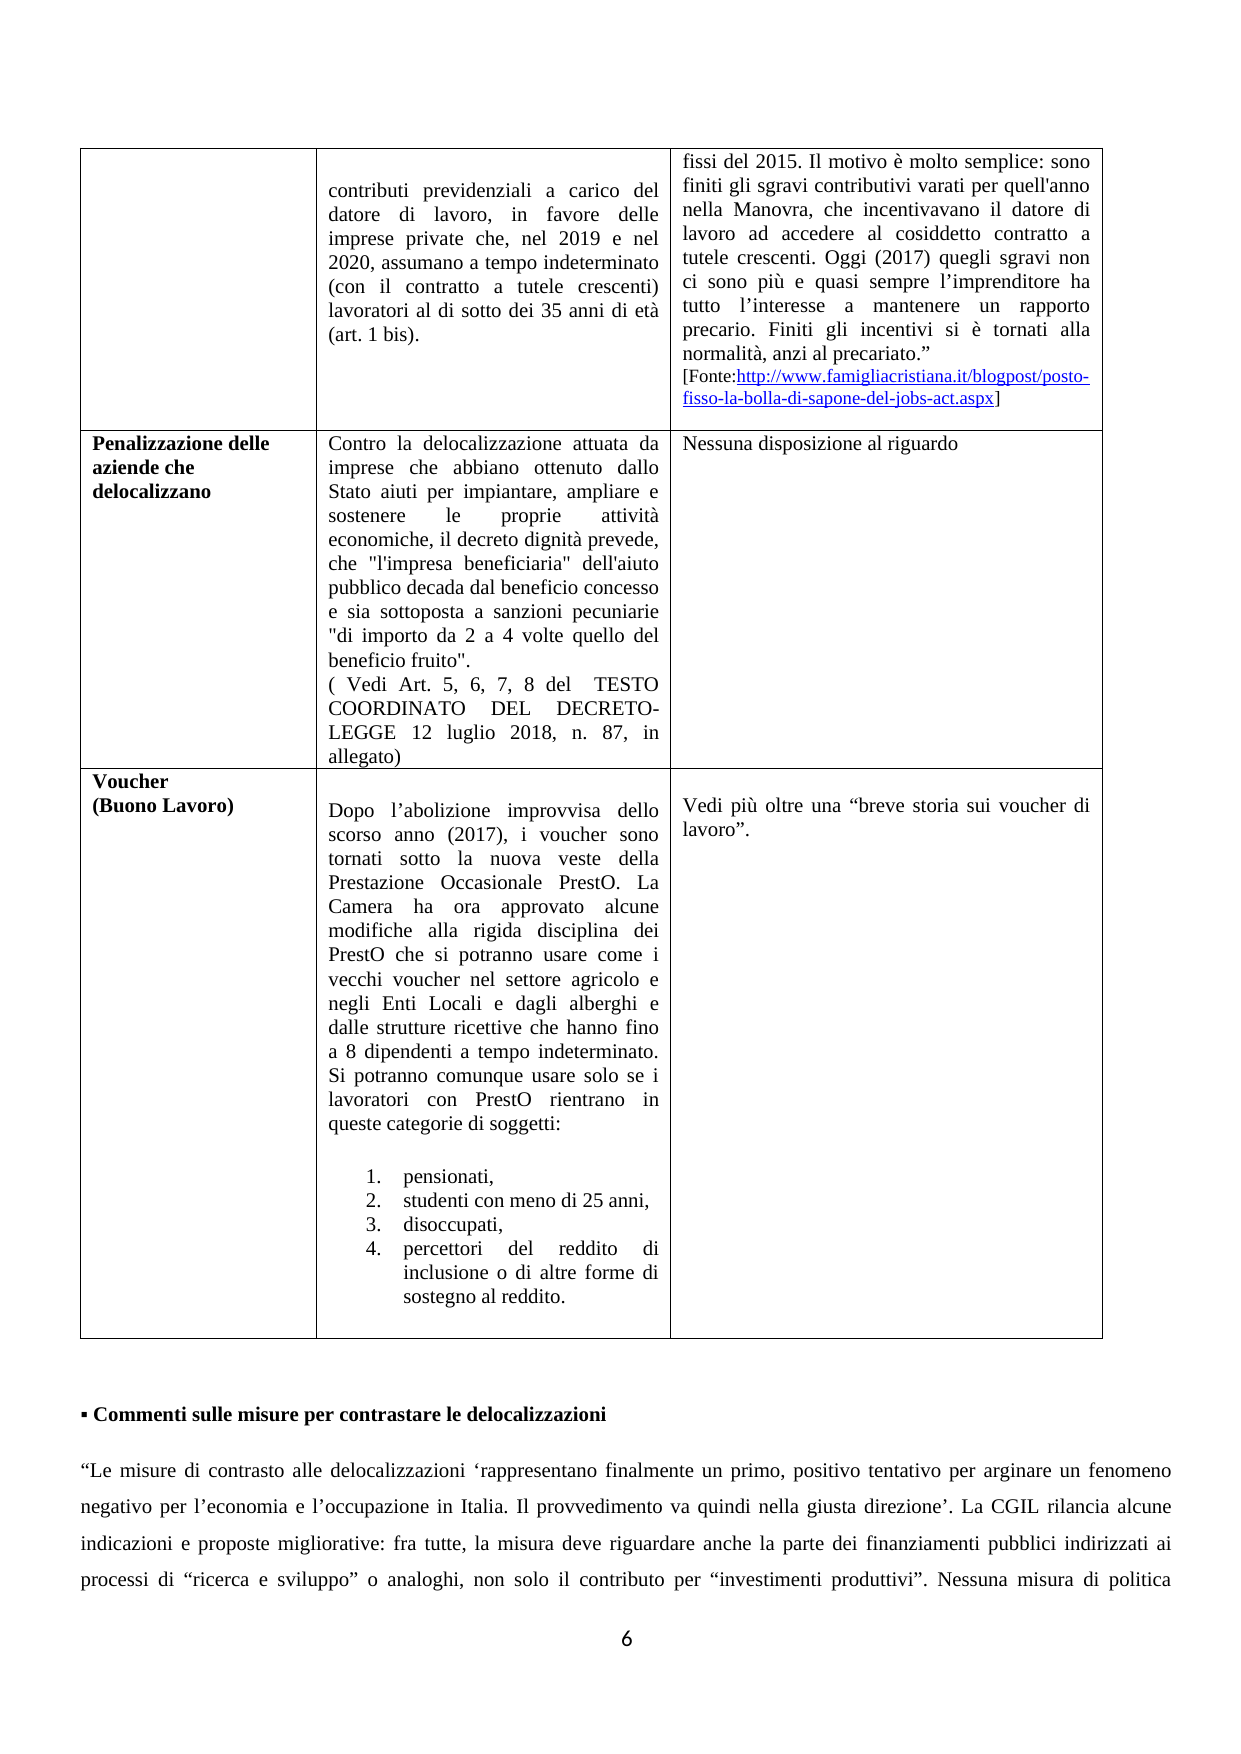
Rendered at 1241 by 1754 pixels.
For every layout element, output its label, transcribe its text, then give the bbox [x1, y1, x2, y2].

table_cell fissi del 2015. Il motivo è molto semplice: sono finiti gli sgravi contributivi varati per quell'anno nella Manovra, che incentivavano il datore di lavoro ad accedere al cosiddetto contratto a tutele crescenti. Oggi (2017) quegli sgravi non ci sono più e quasi sempre l’imprenditore ha tutto l’interesse a mantenere un rapporto precario. Finiti gli incentivi si è tornati alla normalità, anzi al precariato.” [Fonte:http://www.famigliacristiana.it/blogpost/posto-fisso-la-bolla-di-sapone-del-jobs-act.aspx] [671, 149, 1102, 430]
table_cell Nessuna disposizione al riguardo [671, 431, 1102, 768]
table_cell contributi previdenziali a carico del datore di lavoro, in favore delle imprese private che, nel 2019 e nel 2020, assumano a tempo indeterminato (con il contratto a tutele crescenti) lavoratori al di sotto dei 35 anni di età (art. 1 bis). [317, 149, 670, 430]
table_cell Penalizzazione delle aziende che delocalizzano [81, 431, 316, 768]
table_cell Dopo l’abolizione improvvisa dello scorso anno (2017), i voucher sono tornati sotto la nuova veste della Prestazione Occasionale PrestO. La Camera ha ora approvato alcune modifiche alla rigida disciplina dei PrestO che si potranno usare come i vecchi voucher nel settore agricolo e negli Enti Locali e dagli alberghi e dalle strutture ricettive che hanno fino a 8 dipendenti a tempo indeterminato. Si potranno comunque usare solo se i lavoratori con PrestO rientrano in queste categorie di soggetti: pensionati, studenti con meno di 25 anni, disoccupati, percettori del reddito di inclusione o di altre forme di sostegno al reddito. [317, 769, 670, 1338]
table_cell Vedi più oltre una “breve storia sui voucher di lavoro”. [671, 769, 1102, 1338]
table_cell [81, 149, 316, 430]
table_cell Contro la delocalizzazione attuata da imprese che abbiano ottenuto dallo Stato aiuti per impiantare, ampliare e sostenere le proprie attività economiche, il decreto dignità prevede, che "l'impresa beneficiaria" dell'aiuto pubblico decada dal beneficio concesso e sia sottoposta a sanzioni pecuniarie "di importo da 2 a 4 volte quello del beneficio fruito". ( Vedi Art. 5, 6, 7, 8 del TESTO COORDINATO DEL DECRETO-LEGGE 12 luglio 2018, n. 87, in allegato) [317, 431, 670, 768]
text “Le misure di contrasto alle delocalizzazioni ‘rappresentano finalmente un primo, positivo tentativo per arginare un fenomeno negativo per l’economia e l’occupazione in Italia. Il provvedimento va quindi nella giusta direzione’. La CGIL rilancia alcune indicazioni e proposte migliorative: fra tutte, la misura deve riguardare anche la parte dei finanziamenti pubblici indirizzati ai processi di “ricerca e sviluppo” o analoghi, non solo il contributo per “investimenti produttivi”. Nessuna misura di politica [80, 1458, 1173, 1591]
text ▪ Commenti sulle misure per contrastare le delocalizzazioni [80, 1401, 1173, 1426]
table_cell Voucher (Buono Lavoro) [81, 769, 316, 1338]
